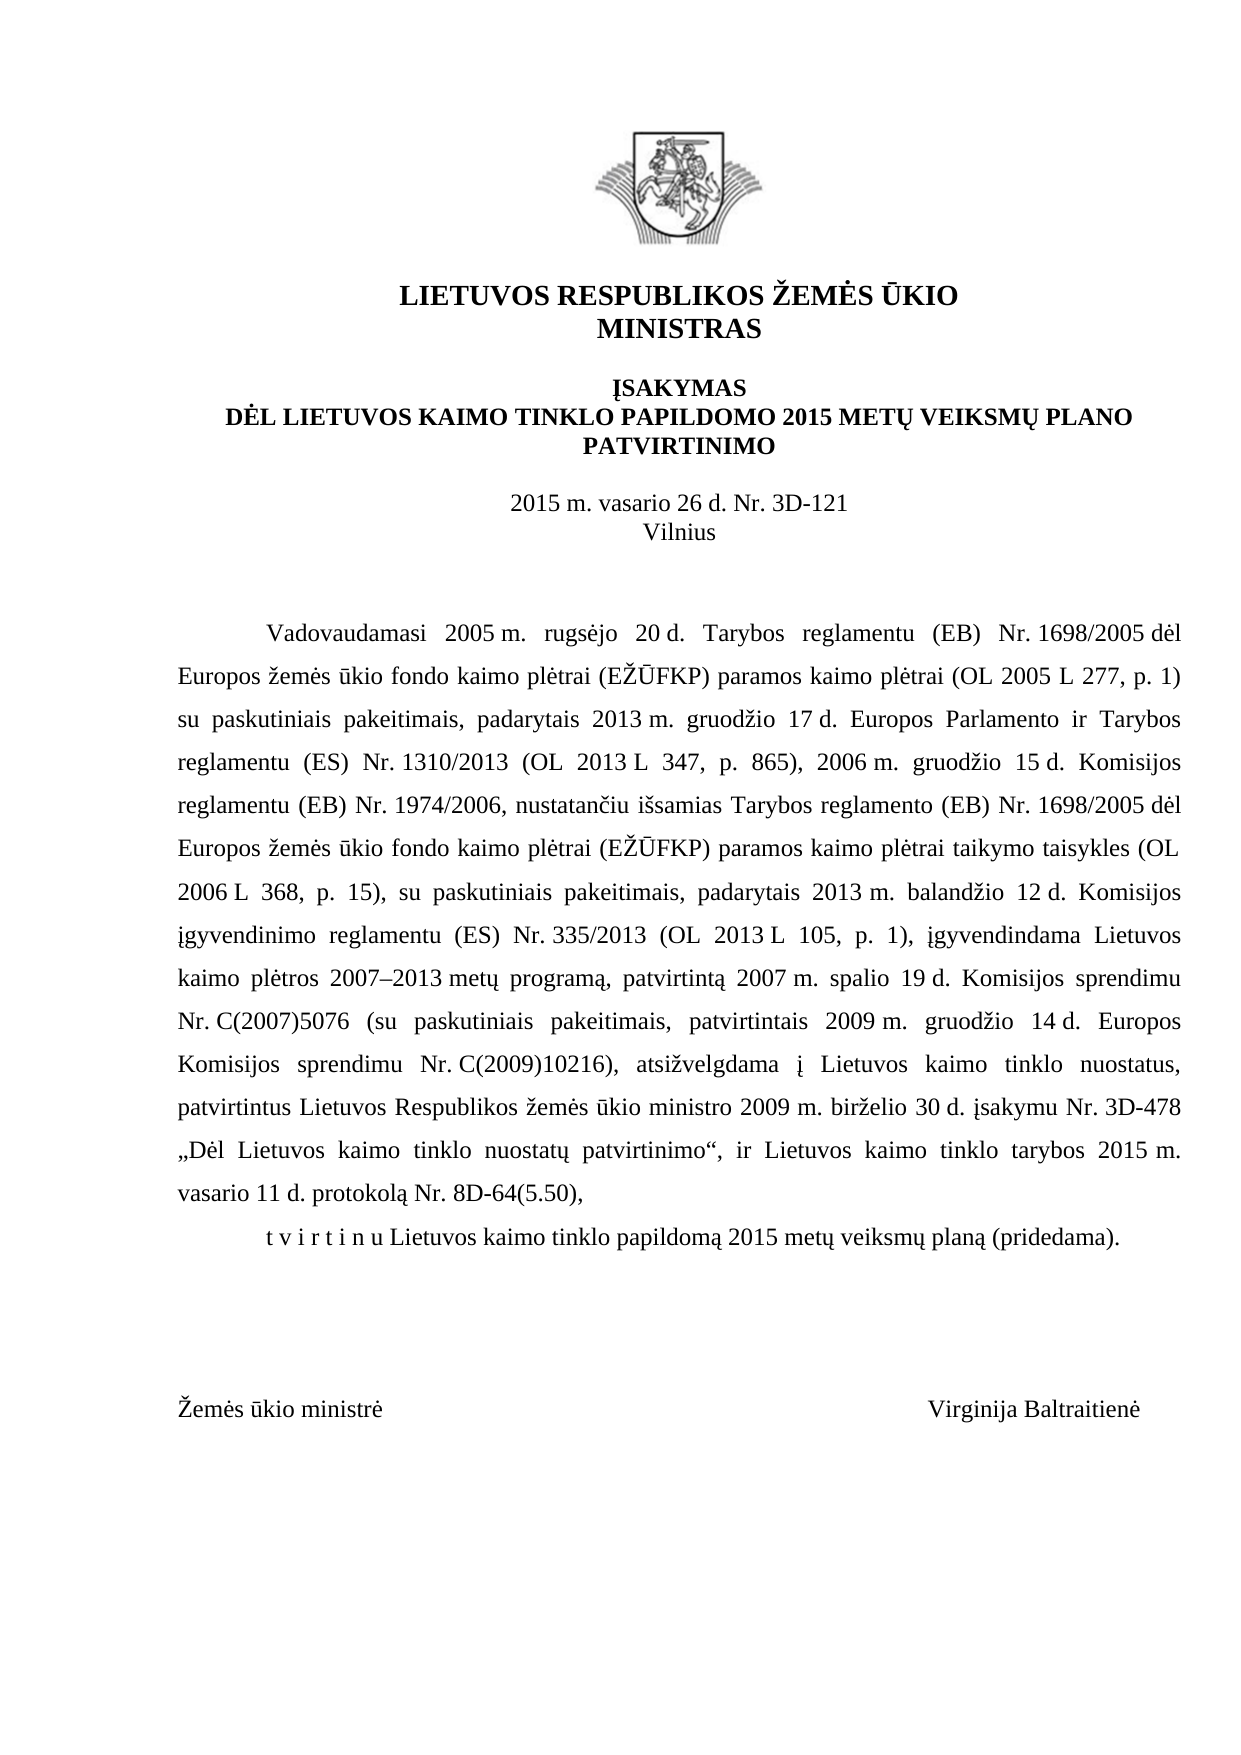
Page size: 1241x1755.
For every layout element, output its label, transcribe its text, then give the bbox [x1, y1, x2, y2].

text Vadovaudamasi 2005 m. rugsėjo 20 d. Tarybos reglamentu (EB) Nr. 1698/2005 dėl Europos žemės ūkio fondo kaimo plėtrai (EŽŪFKP) paramos kaimo plėtrai (OL 2005 L 277, p. 1) su paskutiniais pakeitimais, padarytais 2013 m. gruodžio 17 d. Europos Parlamento ir Tarybos reglamentu (ES) Nr. 1310/2013 (OL 2013 L 347, p. 865), 2006 m. gruodžio 15 d. Komisijos reglamentu (EB) Nr. 1974/2006, nustatančiu išsamias Tarybos reglamento (EB) Nr. 1698/2005 dėl Europos žemės ūkio fondo kaimo plėtrai (EŽŪFKP) paramos kaimo plėtrai taikymo taisykles (OL 2006 L 368, p. 15), su paskutiniais pakeitimais, padarytais 2013 m. balandžio 12 d. Komisijos įgyvendinimo reglamentu (ES) Nr. 335/2013 (OL 2013 L 105, p. 1), įgyvendindama Lietuvos kaimo plėtros 2007–2013 metų programą, patvirtintą 2007 m. spalio 19 d. Komisijos sprendimu Nr. C(2007)5076 (su paskutiniais pakeitimais, patvirtintais 2009 m. gruodžio 14 d. Europos Komisijos sprendimu Nr. C(2009)10216), atsižvelgdama į Lietuvos kaimo tinklo nuostatus, patvirtintus Lietuvos Respublikos žemės ūkio ministro 2009 m. birželio 30 d. įsakymu Nr. 3D-478 „Dėl Lietuvos kaimo tinklo nuostatų patvirtinimo“, ir Lietuvos kaimo tinklo tarybos 2015 m. vasario 11 d. protokolą Nr. 8D-64(5.50), [177, 618, 1181, 1207]
text DĖL LIETUVOS KAIMO TINKLO PAPILDOMO 2015 METŲ VEIKSMŲ PLANO PATVIRTINIMO [177, 402, 1181, 460]
text Žemės ūkio ministrė Virginija Baltraitienė [177, 1394, 1181, 1423]
text t v i r t i n u Lietuvos kaimo tinklo papildomą 2015 metų veiksmų planą (pridedama). [177, 1222, 1181, 1250]
text 2015 m. vasario 26 d. Nr. 3D-121 [177, 488, 1181, 517]
text ĮSAKYMAS [177, 373, 1181, 402]
text MINISTRAS [177, 311, 1181, 345]
text Vilnius [177, 517, 1181, 546]
text LIETUVOS RESPUBLIKOS ŽEMĖS ŪKIO [177, 278, 1181, 311]
